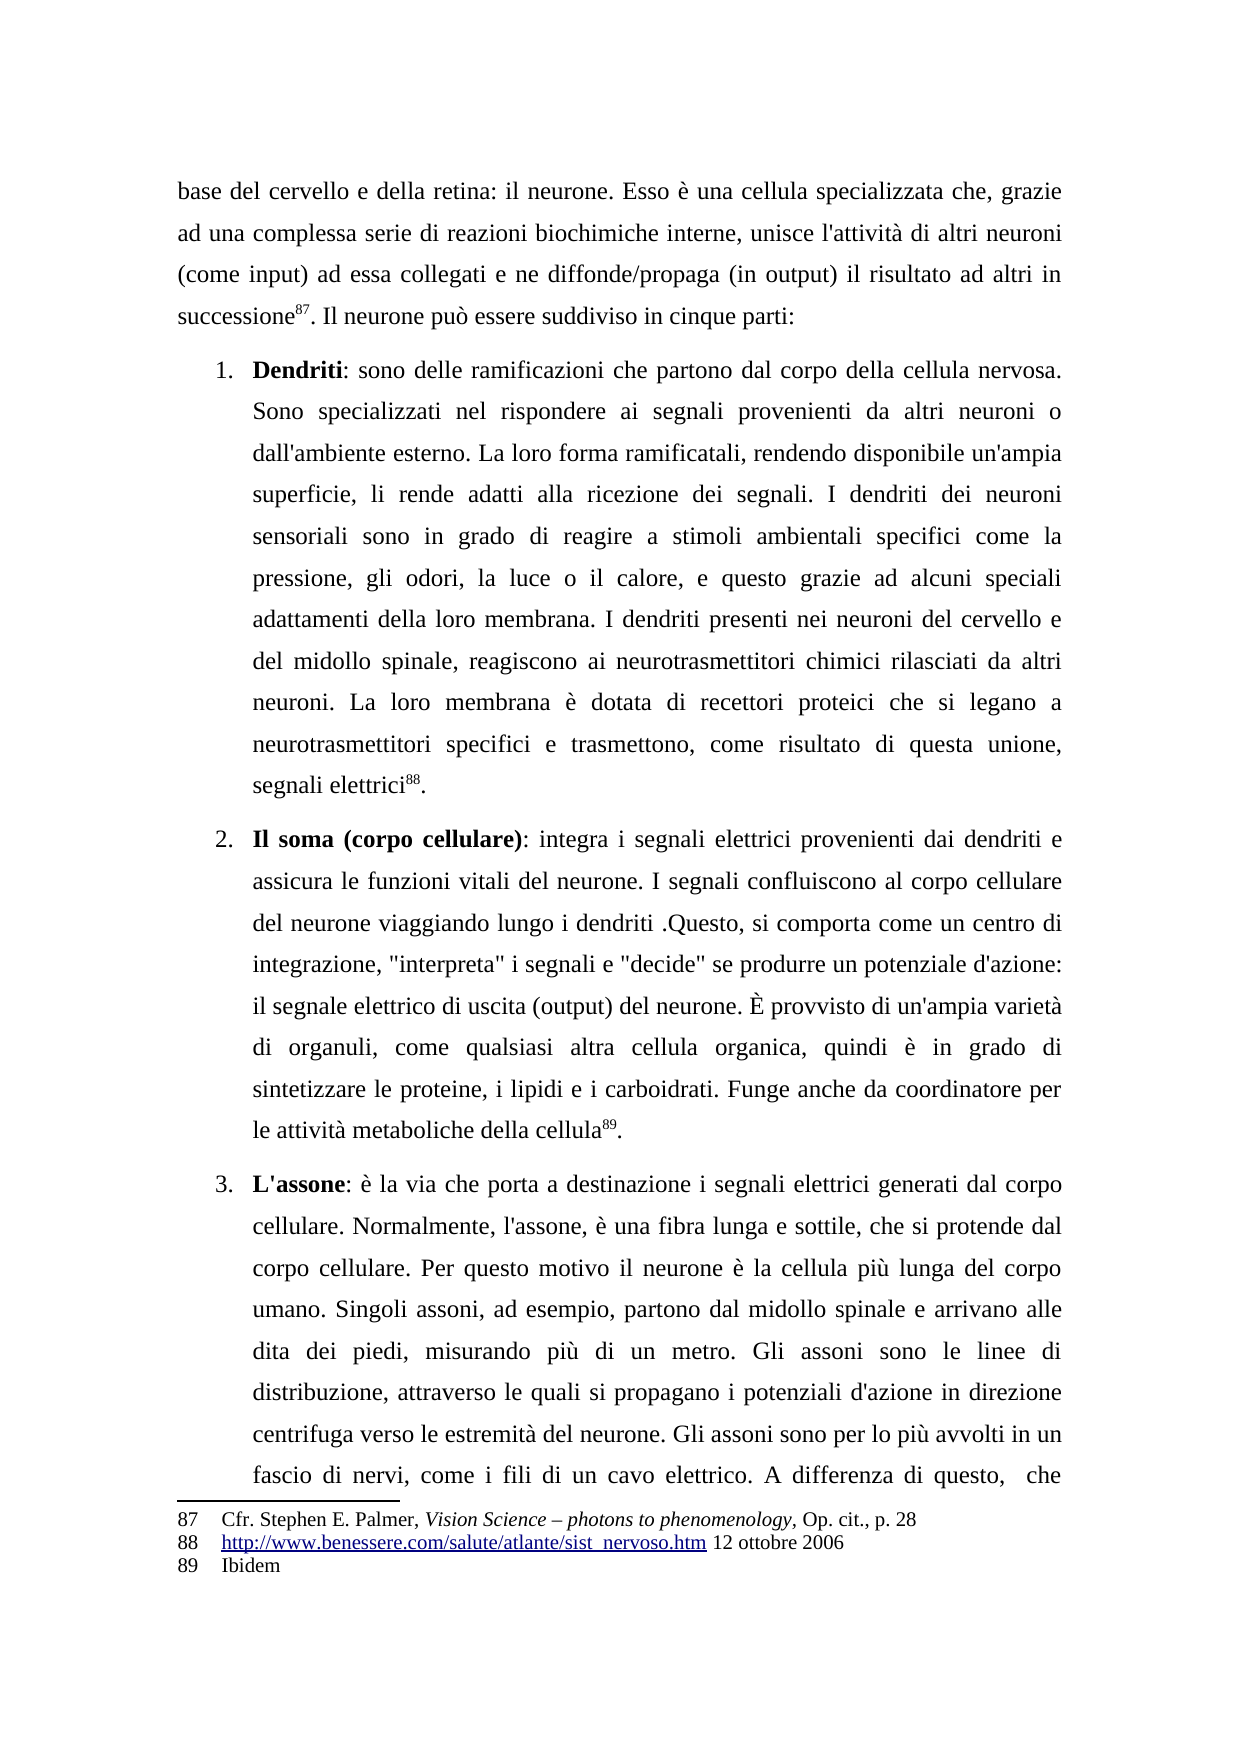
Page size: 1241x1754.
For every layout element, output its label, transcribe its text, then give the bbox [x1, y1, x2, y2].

list L'assone: è la via che porta a destinazione i segnali elettrici generati dal corpo cellulare. Normalmente, l'assone, è una fibra lunga e sottile, che si protende dal corpo cellulare. Per questo motivo il neurone è la cellula più lunga del corpo umano. Singoli assoni, ad esempio, partono dal midollo spinale e arrivano alle dita dei piedi, misurando più di un metro. Gli assoni sono le linee di distribuzione, attraverso le quali si propagano i potenziali d'azione in direzione centrifuga verso le estremità del neurone. Gli assoni sono per lo più avvolti in un fascio di nervi, come i fili di un cavo elettrico. A differenza di questo, che [215, 1171, 1063, 1489]
list http://www.benessere.com/salute/atlante/sist_nervoso.htm 12 ottobre 2006 [177, 1531, 1063, 1554]
list Dendriti: sono delle ramificazioni che partono dal corpo della cellula nervosa. Sono specializzati nel rispondere ai segnali provenienti da altri neuroni o dall'ambiente esterno. La loro forma ramificatali, rendendo disponibile un'ampia superficie, li rende adatti alla ricezione dei segnali. I dendriti dei neuroni sensoriali sono in grado di reagire a stimoli ambientali specifici come la pressione, gli odori, la luce o il calore, e questo grazie ad alcuni speciali adattamenti della loro membrana. I dendriti presenti nei neuroni del cervello e del midollo spinale, reagiscono ai neurotrasmettitori chimici rilasciati da altri neuroni. La loro membrana è dotata di recettori proteici che si legano a neurotrasmettitori specifici e trasmettono, come risultato di questa unione, segnali elettrici. [215, 356, 1063, 799]
list Il soma (corpo cellulare): integra i segnali elettrici provenienti dai dendriti e assicura le funzioni vitali del neurone. I segnali confluiscono al corpo cellulare del neurone viaggiando lungo i dendriti .Questo, si comporta come un centro di integrazione, "interpreta" i segnali e "decide" se produrre un potenziale d'azione: il segnale elettrico di uscita (output) del neurone. È provvisto di un'ampia varietà di organuli, come qualsiasi altra cellula organica, quindi è in grado di sintetizzare le proteine, i lipidi e i carboidrati. Funge anche da coordinatore per le attività metaboliche della cellula. [215, 826, 1063, 1144]
list Ibidem [177, 1554, 1063, 1577]
text Cfr. Stephen E. Palmer, Vision Science – photons to phenomenology, Op. cit., p. 28 [177, 1507, 1063, 1531]
text base del cervello e della retina: il neurone. Esso è una cellula specializzata che, grazie ad una complessa serie di reazioni biochimiche interne, unisce l'attività di altri neuroni (come input) ad essa collegati e ne diffonde/propaga (in output) il risultato ad altri in successione. Il neurone può essere suddiviso in cinque parti: [177, 177, 1063, 329]
